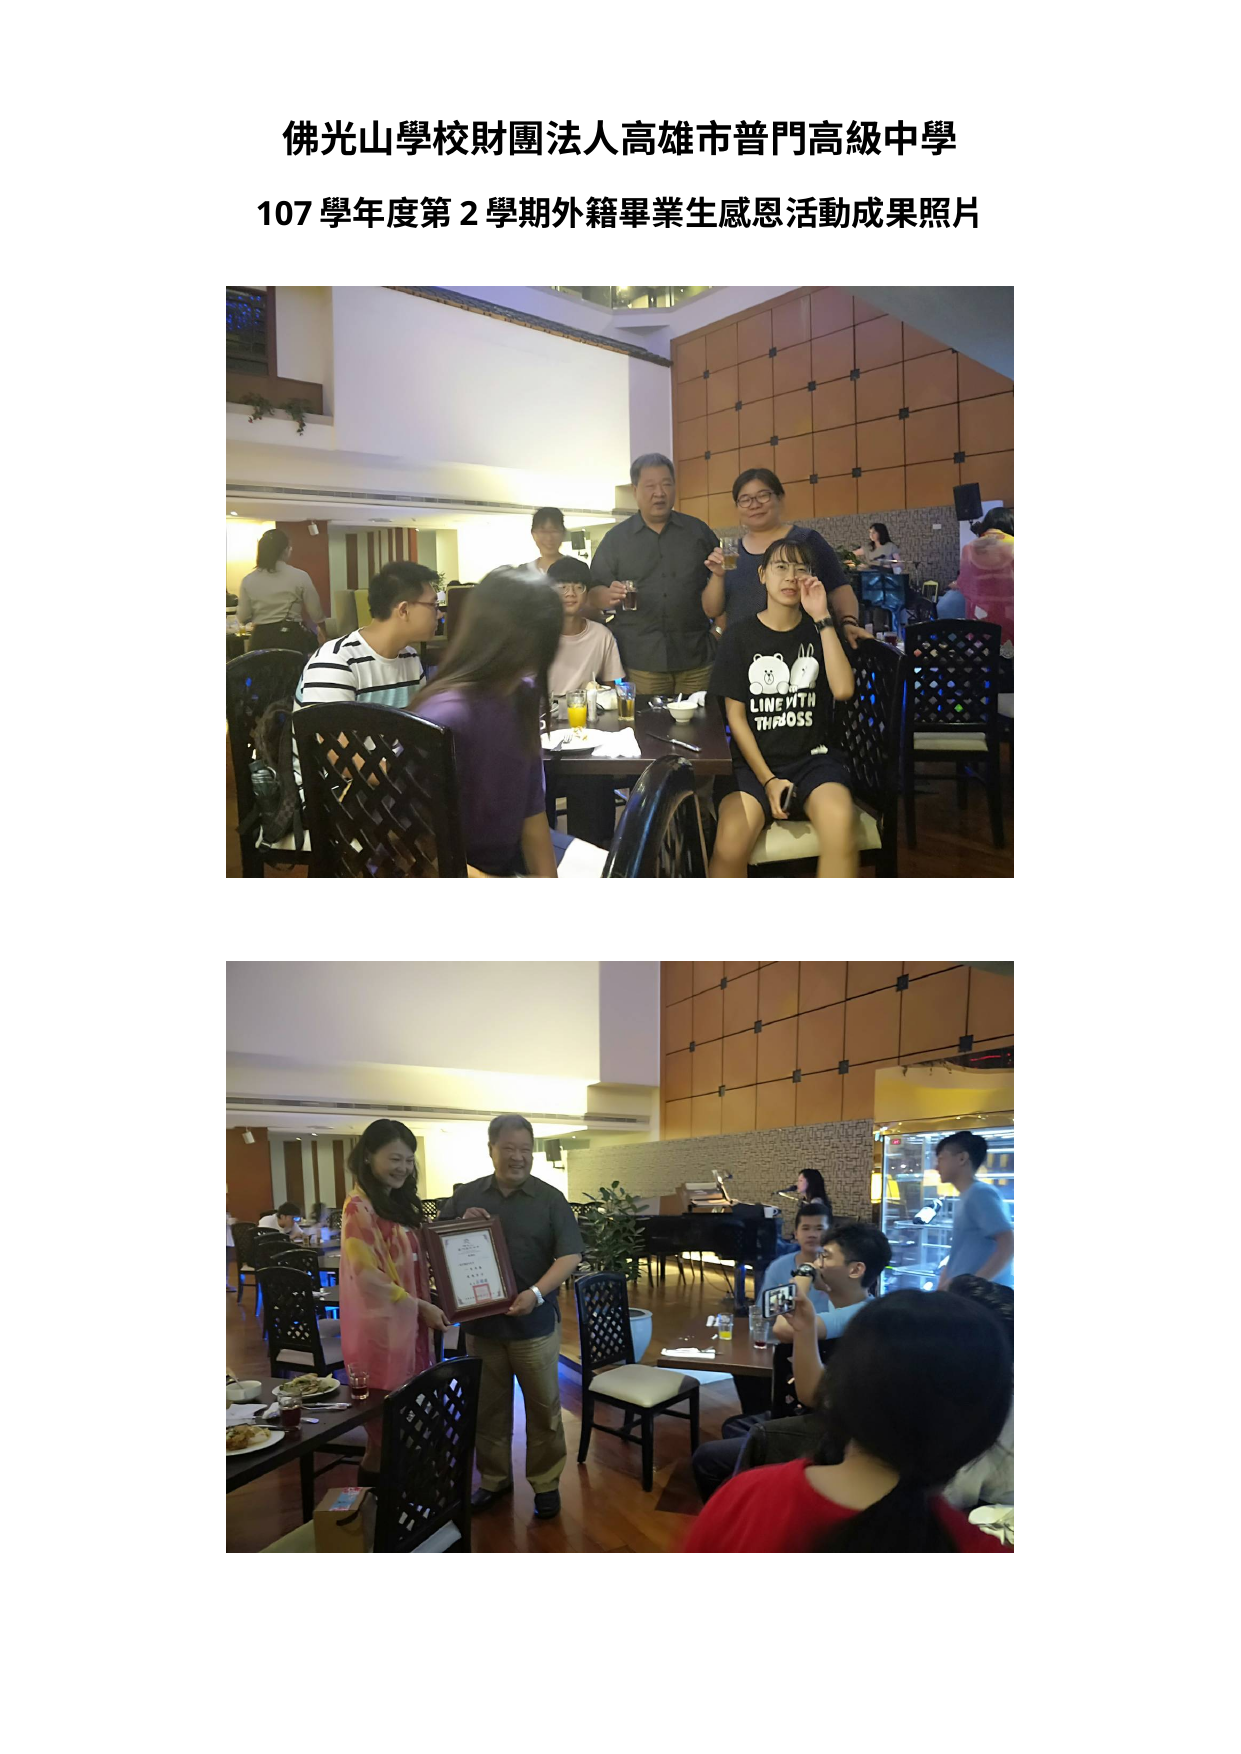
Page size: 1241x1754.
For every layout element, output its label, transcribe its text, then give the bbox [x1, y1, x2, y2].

text 佛光山學校財團法人高雄市普門高級中學 [118, 99, 1122, 174]
picture [226, 961, 1014, 1553]
picture [226, 286, 1014, 878]
text 107學年度第2學期外籍畢業生感恩活動成果照片 [118, 174, 1122, 249]
